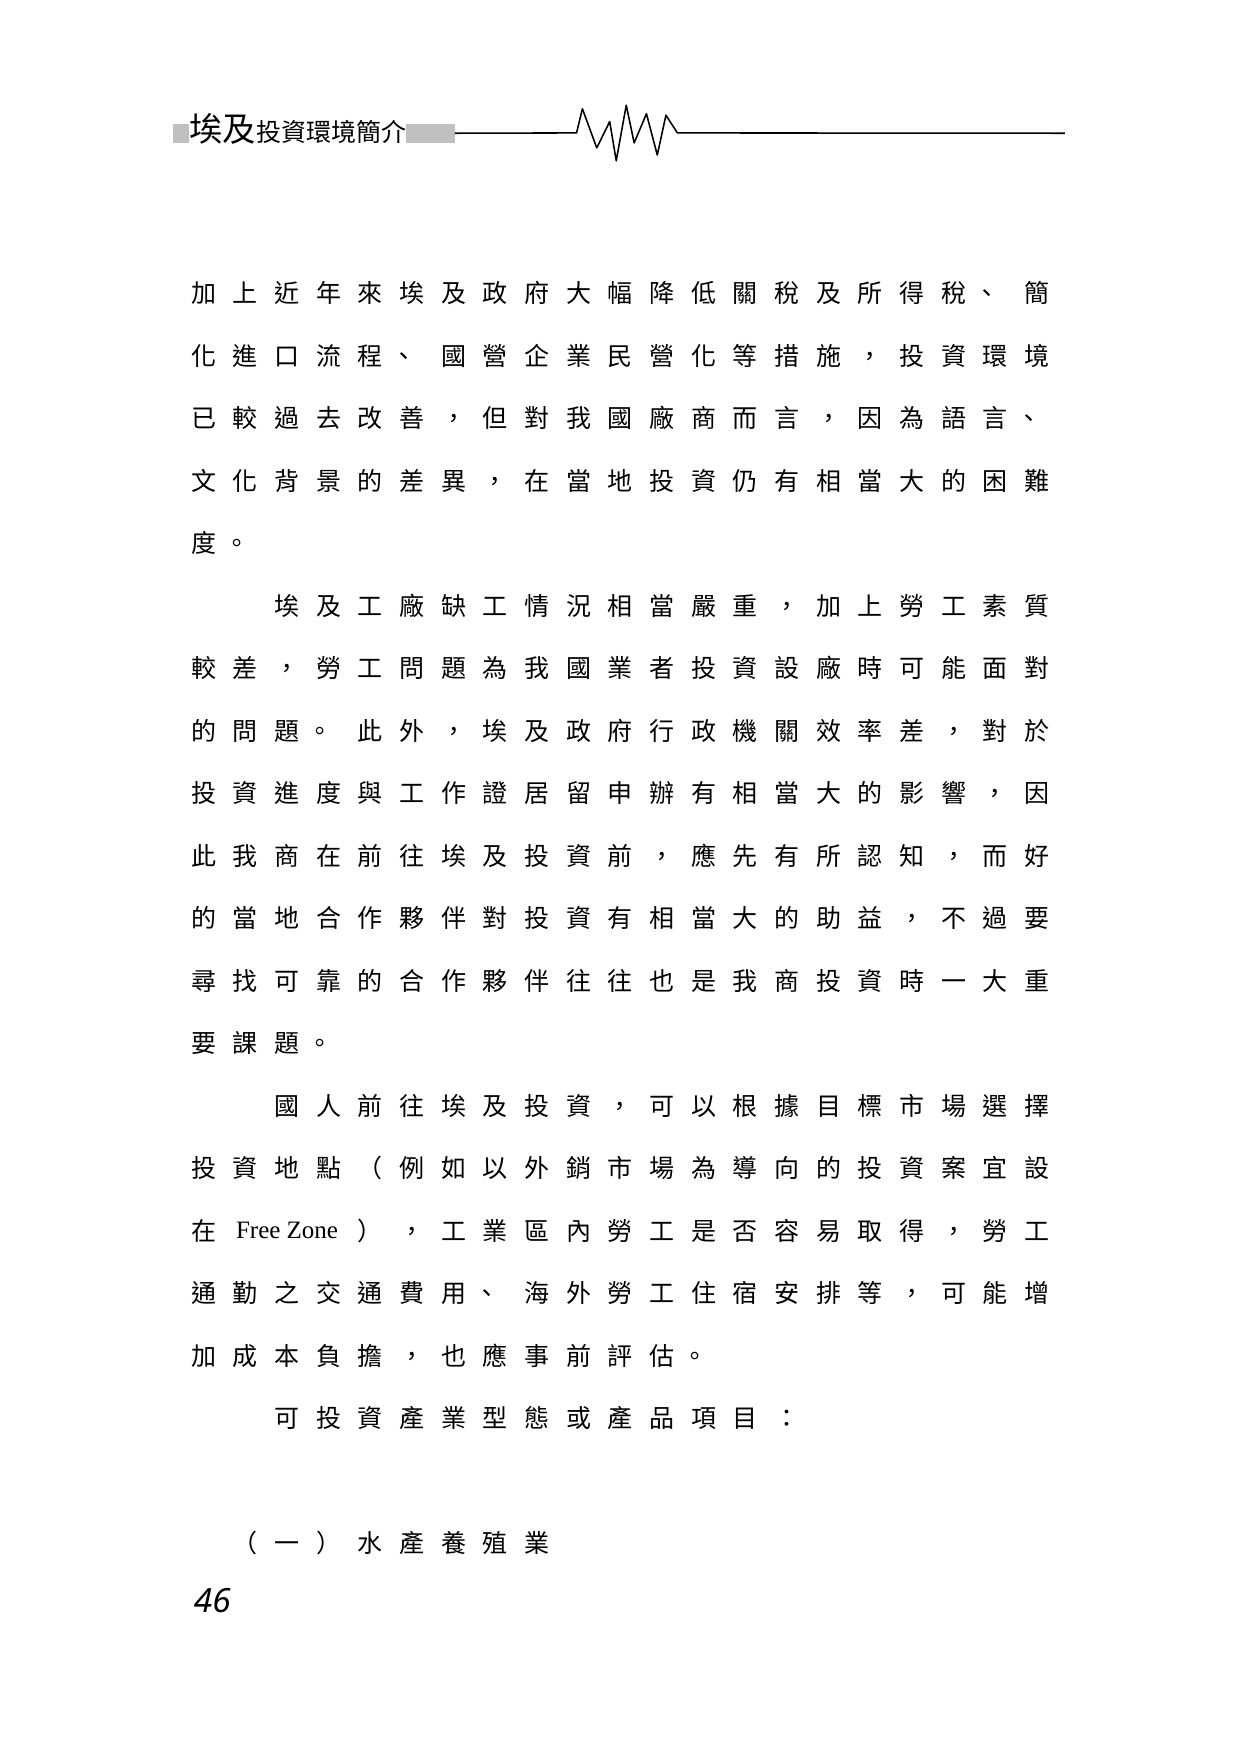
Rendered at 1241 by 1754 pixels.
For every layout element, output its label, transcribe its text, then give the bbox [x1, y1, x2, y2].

text 加上近年來埃及政府大幅降低關稅及所得稅、簡化進口流程、國營企業民營化等措施，投資環境已較過去改善，但對我國廠商而言，因為語言、文化背景的差異，在當地投資仍有相當大的困難度。 [183, 250, 1058, 563]
text 埃及工廠缺工情況相當嚴重，加上勞工素質較差，勞工問題為我國業者投資設廠時可能面對的問題。此外，埃及政府行政機關效率差，對於投資進度與工作證居留申辦有相當大的影響，因此我商在前往埃及投資前，應先有所認知，而好的當地合作夥伴對投資有相當大的助益，不過要尋找可靠的合作夥伴往往也是我商投資時一大重要課題。 [183, 563, 1058, 1063]
text 可投資產業型態或產品項目： [183, 1375, 1058, 1438]
text （一）水產養殖業 [207, 1500, 1058, 1563]
text 國人前往埃及投資，可以根據目標市場選擇投資地點（例如以外銷市場為導向的投資案宜設在Free Zone），工業區內勞工是否容易取得，勞工通勤之交通費用、海外勞工住宿安排等，可能增加成本負擔，也應事前評估。 [183, 1063, 1058, 1375]
